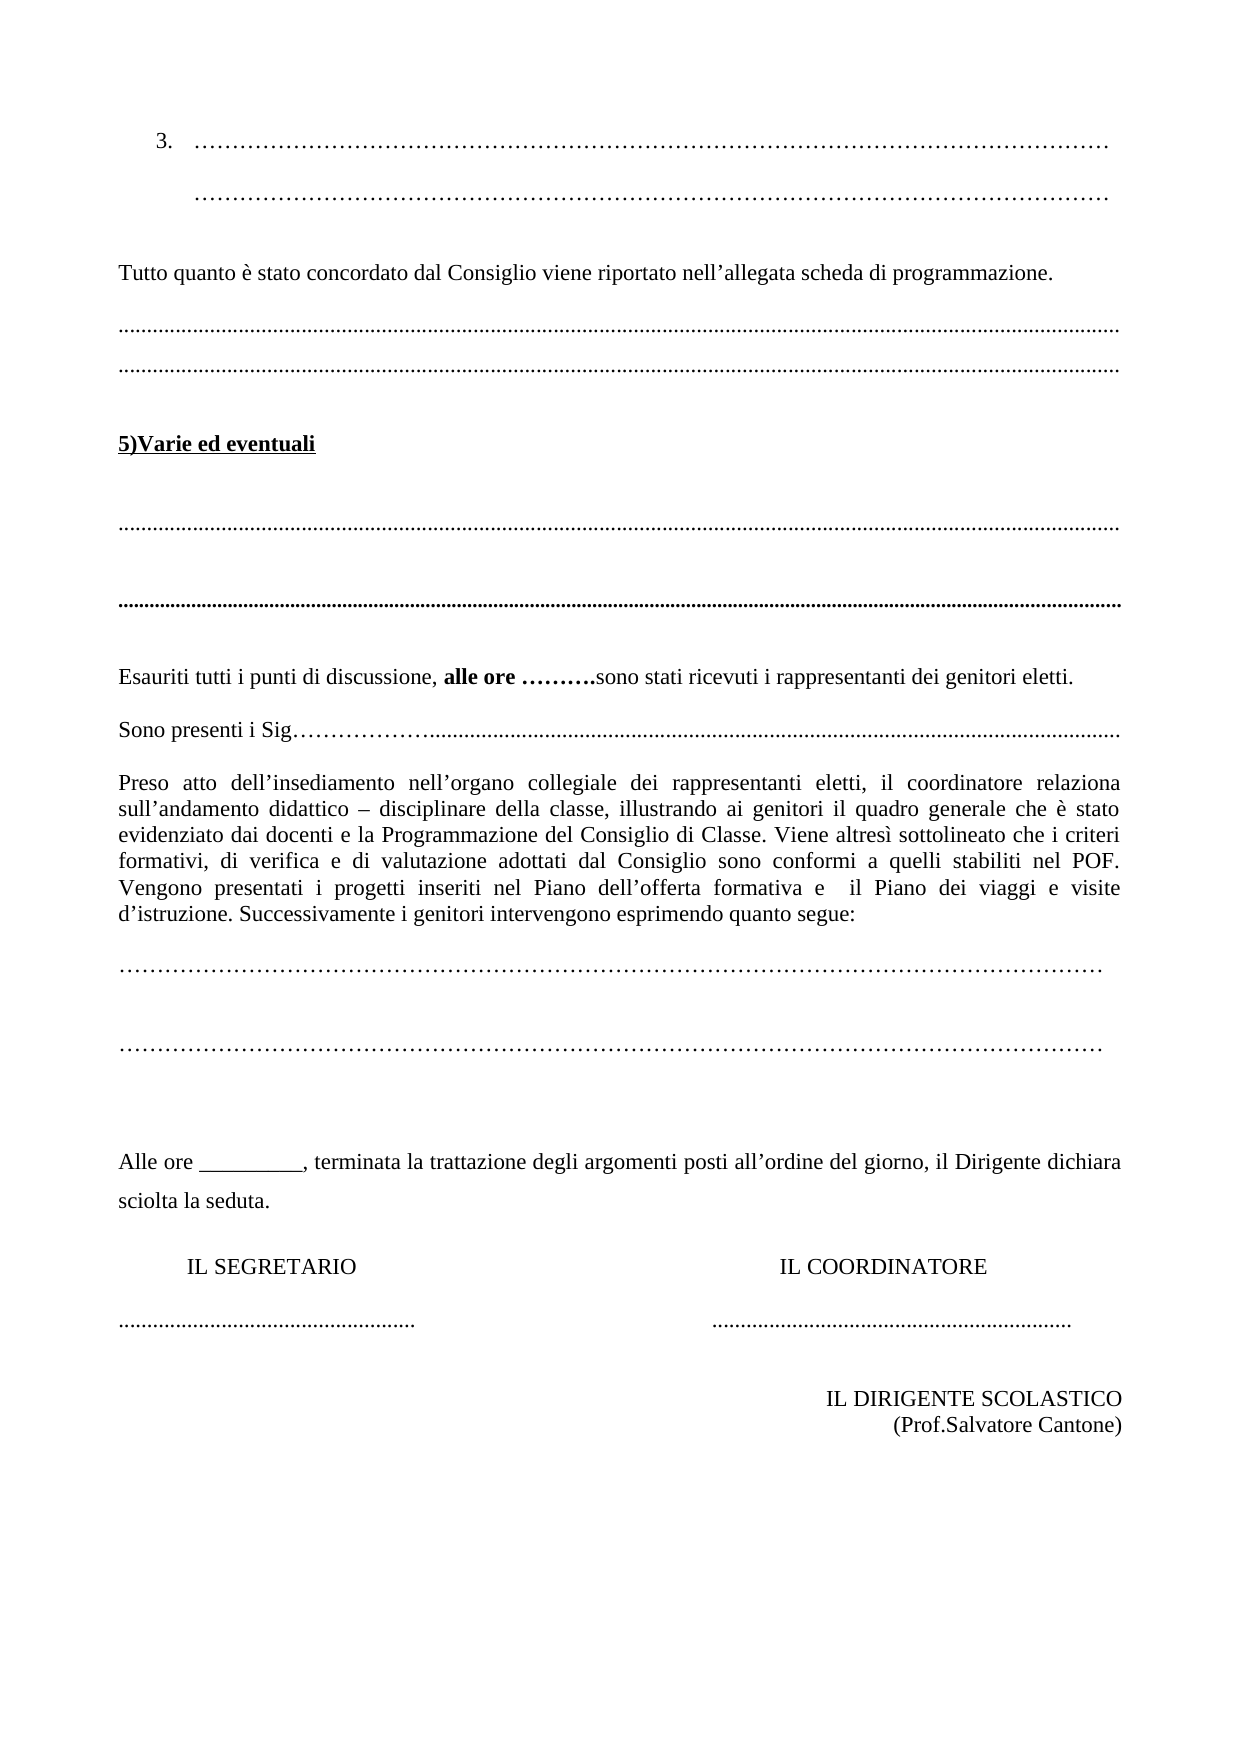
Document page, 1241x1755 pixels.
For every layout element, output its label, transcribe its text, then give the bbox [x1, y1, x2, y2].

text 5)Varie ed eventuali [118, 430, 1122, 456]
text ………………………………………………………………………………………………………………… [118, 951, 1122, 977]
text (Prof.Salvatore Cantone) [118, 1412, 1122, 1438]
text IL SEGRETARIO IL COORDINATORE [118, 1253, 1122, 1280]
text IL DIRIGENTE SCOLASTICO [118, 1385, 1122, 1412]
list ………………………………………………………………………………………………………… [156, 127, 1122, 153]
text ………………………………………………………………………………………………………… [193, 179, 1122, 206]
text Tutto quanto è stato concordato dal Consiglio viene riportato nell’allegata scheda di programmazione. [118, 258, 1122, 285]
subtitle Sono presenti i Sig………………. [118, 716, 1122, 742]
text Alle ore _________, terminata la trattazione degli argomenti posti all’ordine del giorno, il Dirigente dichiara sciolta la seduta. [118, 1148, 1122, 1214]
subtitle Esauriti tutti i punti di discussione, alle ore ……….sono stati ricevuti i rappresentanti dei genitori eletti. [118, 663, 1122, 689]
text .................................................... ............................................................... [118, 1306, 1122, 1332]
subtitle Preso atto dell’insediamento nell’organo collegiale dei rappresentanti eletti, il coordinatore relaziona sull’andamento didattico – disciplinare della classe, illustrando ai genitori il quadro generale che è stato evidenziato dai docenti e la Programmazione del Consiglio di Classe. Viene altresì sottolineato che i criteri formativi, di verifica e di valutazione adottati dal Consiglio sono conformi a quelli stabiliti nel POF. Vengono presentati i progetti inseriti nel Piano dell’offerta formativa e il Piano dei viaggi e visite d’istruzione. Successivamente i genitori intervengono esprimendo quanto segue: [118, 768, 1122, 927]
text ………………………………………………………………………………………………………………… [118, 1030, 1122, 1056]
